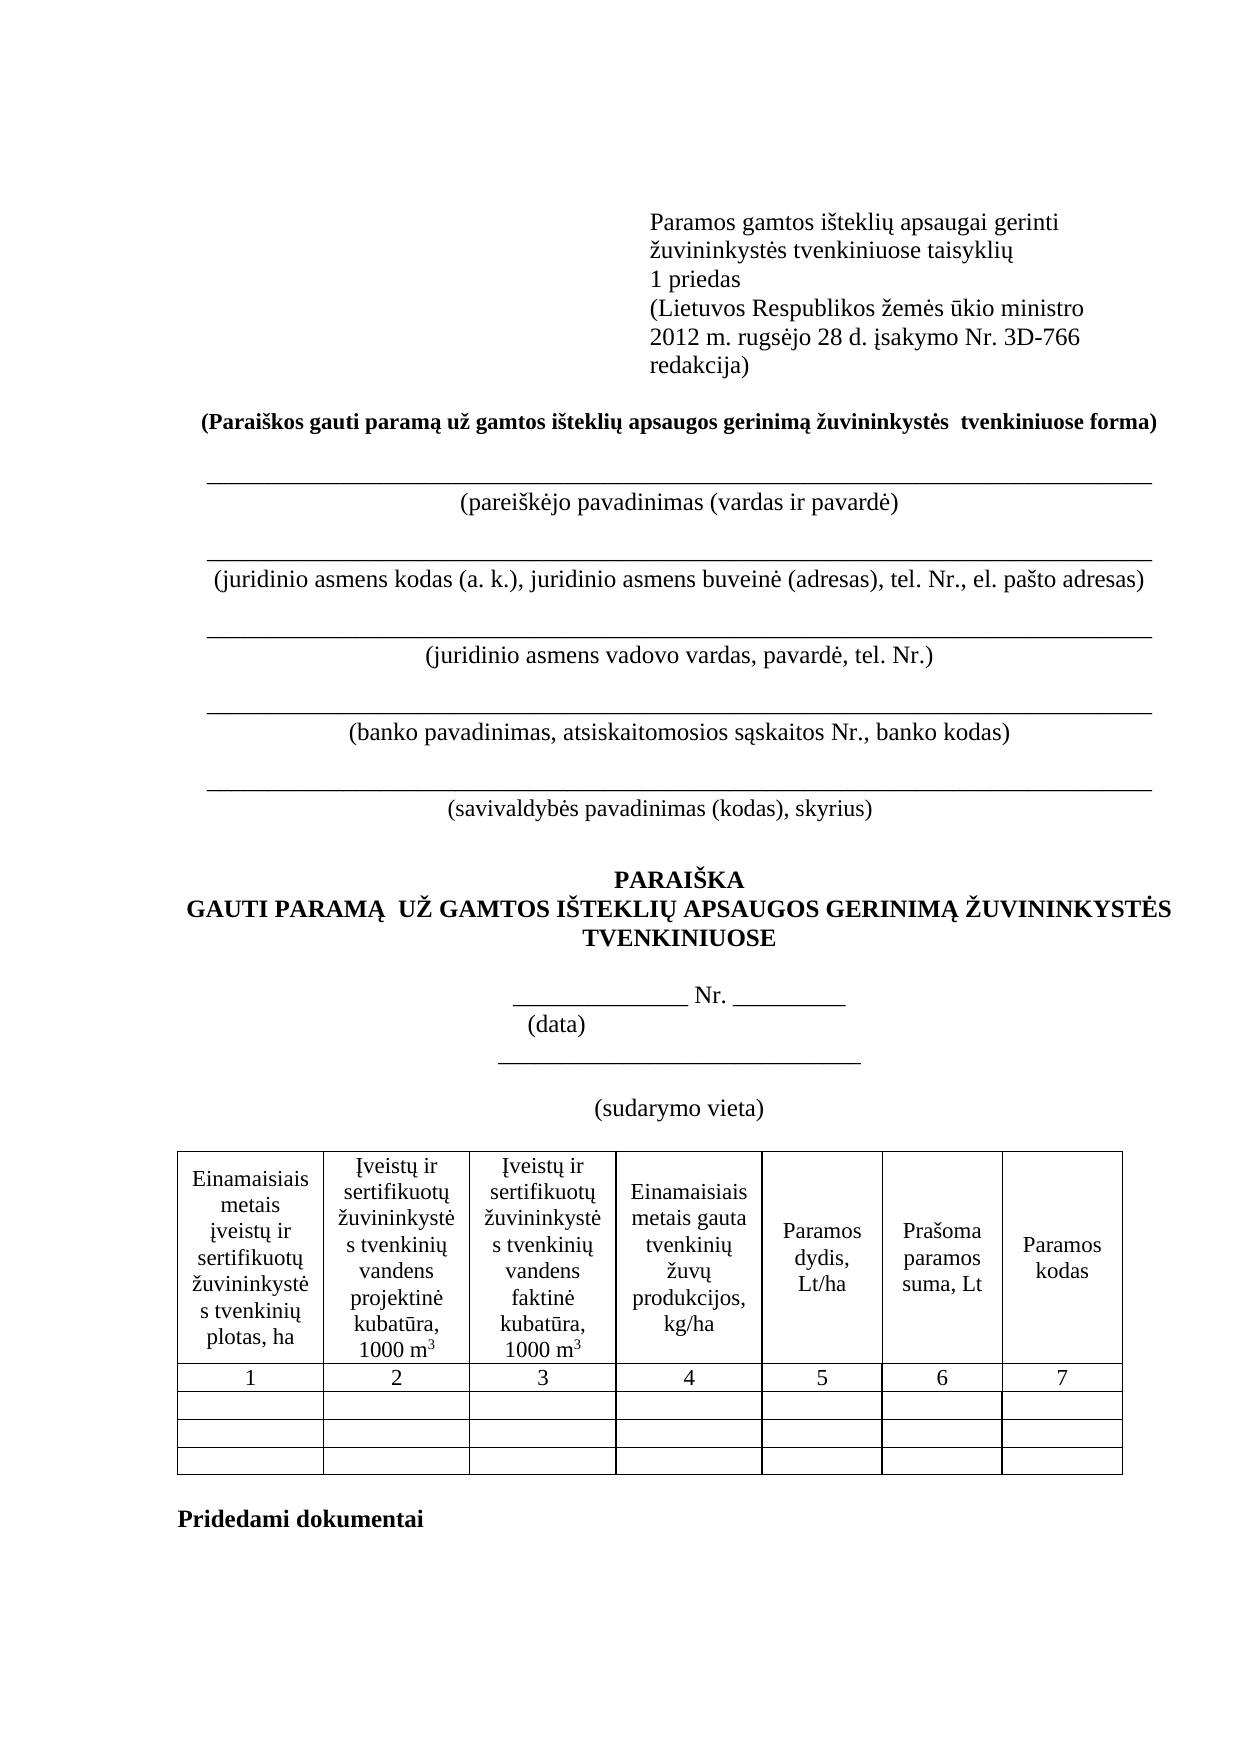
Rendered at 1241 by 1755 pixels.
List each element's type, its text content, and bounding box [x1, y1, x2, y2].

text _ [177, 688, 1181, 717]
table_cell [178, 1392, 323, 1418]
table_header Paramos dydis, Lt/ha [763, 1152, 882, 1363]
text (juridinio asmens kodas (a. k.), juridinio asmens buveinė (adresas), tel. Nr., el. pašto adresas) [177, 564, 1181, 592]
table_cell 3 [470, 1364, 615, 1391]
text redakcija) [649, 350, 1181, 379]
table_cell [178, 1448, 323, 1474]
table_cell 4 [617, 1364, 761, 1391]
table_cell [763, 1392, 881, 1418]
text žuvininkystės tvenkiniuose taisyklių [649, 235, 1181, 264]
text (pareiškėjo pavadinimas (vardas ir pavardė) [177, 487, 1181, 516]
text Pridedami dokumentai [177, 1504, 1181, 1533]
text Paramos gamtos išteklių apsaugai gerinti [649, 207, 1181, 235]
text (banko pavadinimas, atsiskaitomosios sąskaitos Nr., banko kodas) [177, 717, 1181, 746]
table_cell [1003, 1392, 1122, 1418]
table_cell [617, 1420, 761, 1446]
text 2012 m. rugsėjo 28 d. įsakymo Nr. 3D-766 [649, 322, 1181, 350]
table_cell [324, 1420, 469, 1446]
table_cell 6 [883, 1364, 1002, 1391]
table_cell [617, 1392, 761, 1418]
table_cell [470, 1420, 615, 1446]
text _____________________________ [177, 1038, 1181, 1067]
text GAUTI PARAMĄ UŽ GAMTOS IŠTEKLIŲ APSAUGOS GERINIMĄ ŽUVININKYSTĖS TVENKINIUOSE [177, 894, 1181, 952]
text _ [177, 458, 1181, 487]
text (Lietuvos Respublikos žemės ūkio ministro [649, 293, 1181, 322]
table_cell 1 [178, 1364, 323, 1391]
table_cell [763, 1448, 881, 1474]
text 1 priedas [649, 264, 1181, 293]
table_cell [178, 1420, 323, 1446]
table_cell 2 [324, 1364, 469, 1391]
table_cell [470, 1392, 615, 1418]
table_header Prašoma paramos suma, Lt [883, 1152, 1002, 1363]
table_header Įveistų ir sertifikuotų žuvininkystės tvenkinių vandens projektinė kubatūra, 1000 m3 [324, 1152, 469, 1363]
table_cell 5 [763, 1364, 881, 1391]
table_cell [1003, 1448, 1122, 1474]
table_header Einamaisiais metais įveistų ir sertifikuotų žuvininkystės tvenkinių plotas, ha [178, 1152, 323, 1363]
table_cell [883, 1448, 1001, 1474]
text (savivaldybės pavadinimas (kodas), skyrius) [312, 794, 1181, 837]
text PARAIŠKA [177, 866, 1181, 894]
table_cell [1003, 1420, 1122, 1446]
table_cell [470, 1448, 615, 1474]
text (juridinio asmens vadovo vardas, pavardė, tel. Nr.) [177, 640, 1181, 669]
table_cell 7 [1003, 1364, 1122, 1391]
text _ [177, 765, 1181, 794]
table_cell [763, 1420, 881, 1446]
table_header Įveistų ir sertifikuotų žuvininkystės tvenkinių vandens faktinė kubatūra, 1000 m3 [470, 1152, 615, 1363]
table_cell [617, 1448, 761, 1474]
table_cell [883, 1392, 1001, 1418]
text (Paraiškos gauti paramą už gamtos išteklių apsaugos gerinimą žuvininkystės tvenkiniuose forma) [177, 408, 1181, 434]
table_cell [883, 1420, 1001, 1446]
text _ [177, 612, 1181, 640]
text (sudarymo vieta) [177, 1093, 1181, 1122]
table_header Paramos kodas [1003, 1152, 1122, 1363]
text ______________ Nr. _________ [177, 981, 1181, 1009]
text (data) [177, 1009, 1181, 1038]
table_cell [324, 1392, 469, 1418]
text _ [177, 535, 1181, 564]
table_header Einamaisiais metais gauta tvenkinių žuvų produkcijos, kg/ha [617, 1152, 761, 1363]
table_cell [324, 1448, 469, 1474]
